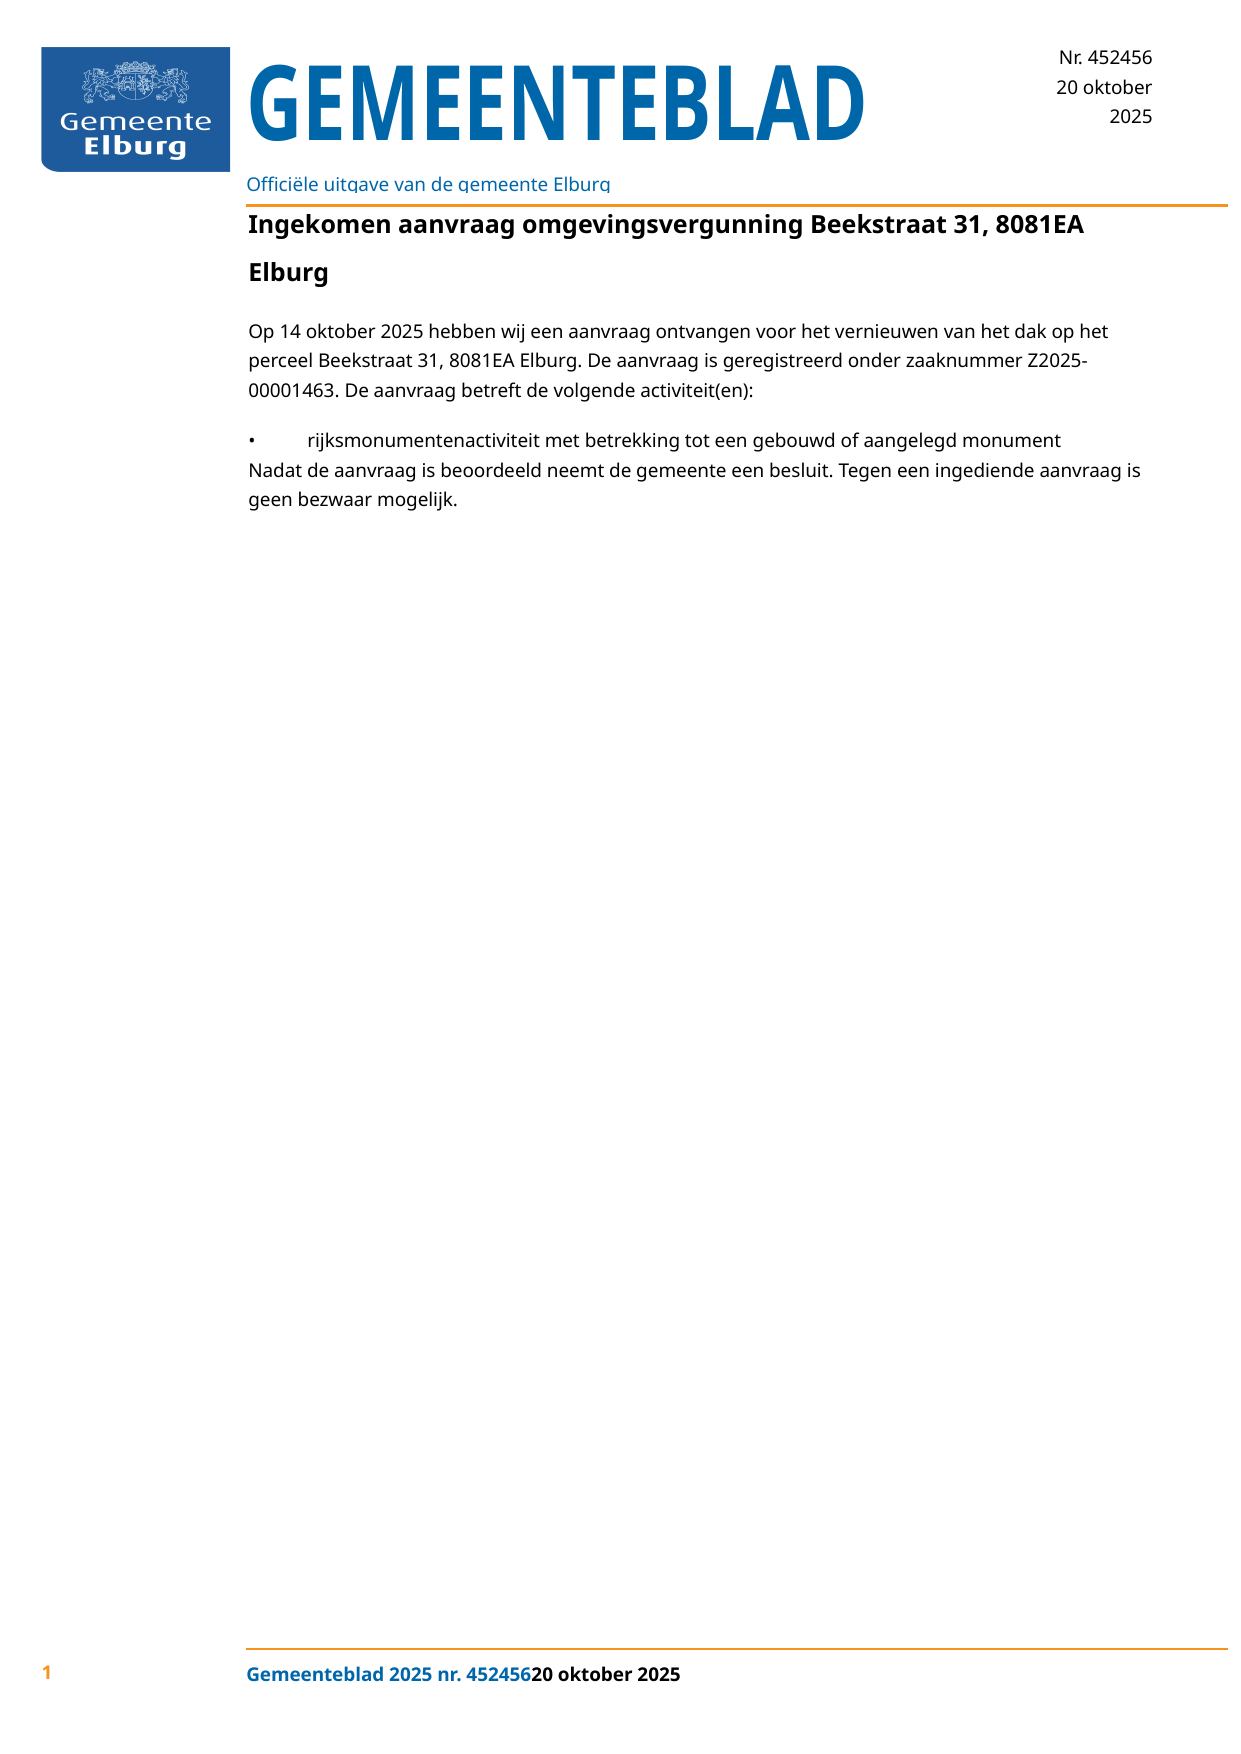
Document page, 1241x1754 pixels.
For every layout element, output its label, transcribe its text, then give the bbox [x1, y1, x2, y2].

list rijksmonumentenactiviteit met betrekking tot een gebouwd of aangelegd monument [248, 427, 1152, 453]
text Nadat de aanvraag is beoordeeld neemt de gemeente een besluit. Tegen een ingediende aanvraag is geen bezwaar mogelijk. [248, 457, 1152, 512]
text Op 14 oktober 2025 hebben wij een aanvraag ontvangen voor het vernieuwen van het dak op het perceel Beekstraat 31, 8081EA Elburg. De aanvraag is geregistreerd onder zaaknummer Z2025-00001463. De aanvraag betreft de volgende activiteit(en): [248, 318, 1152, 403]
picture [41, 47, 231, 172]
text Ingekomen aanvraag omgevingsvergunning Beekstraat 31, 8081EA Elburg [248, 207, 1152, 288]
